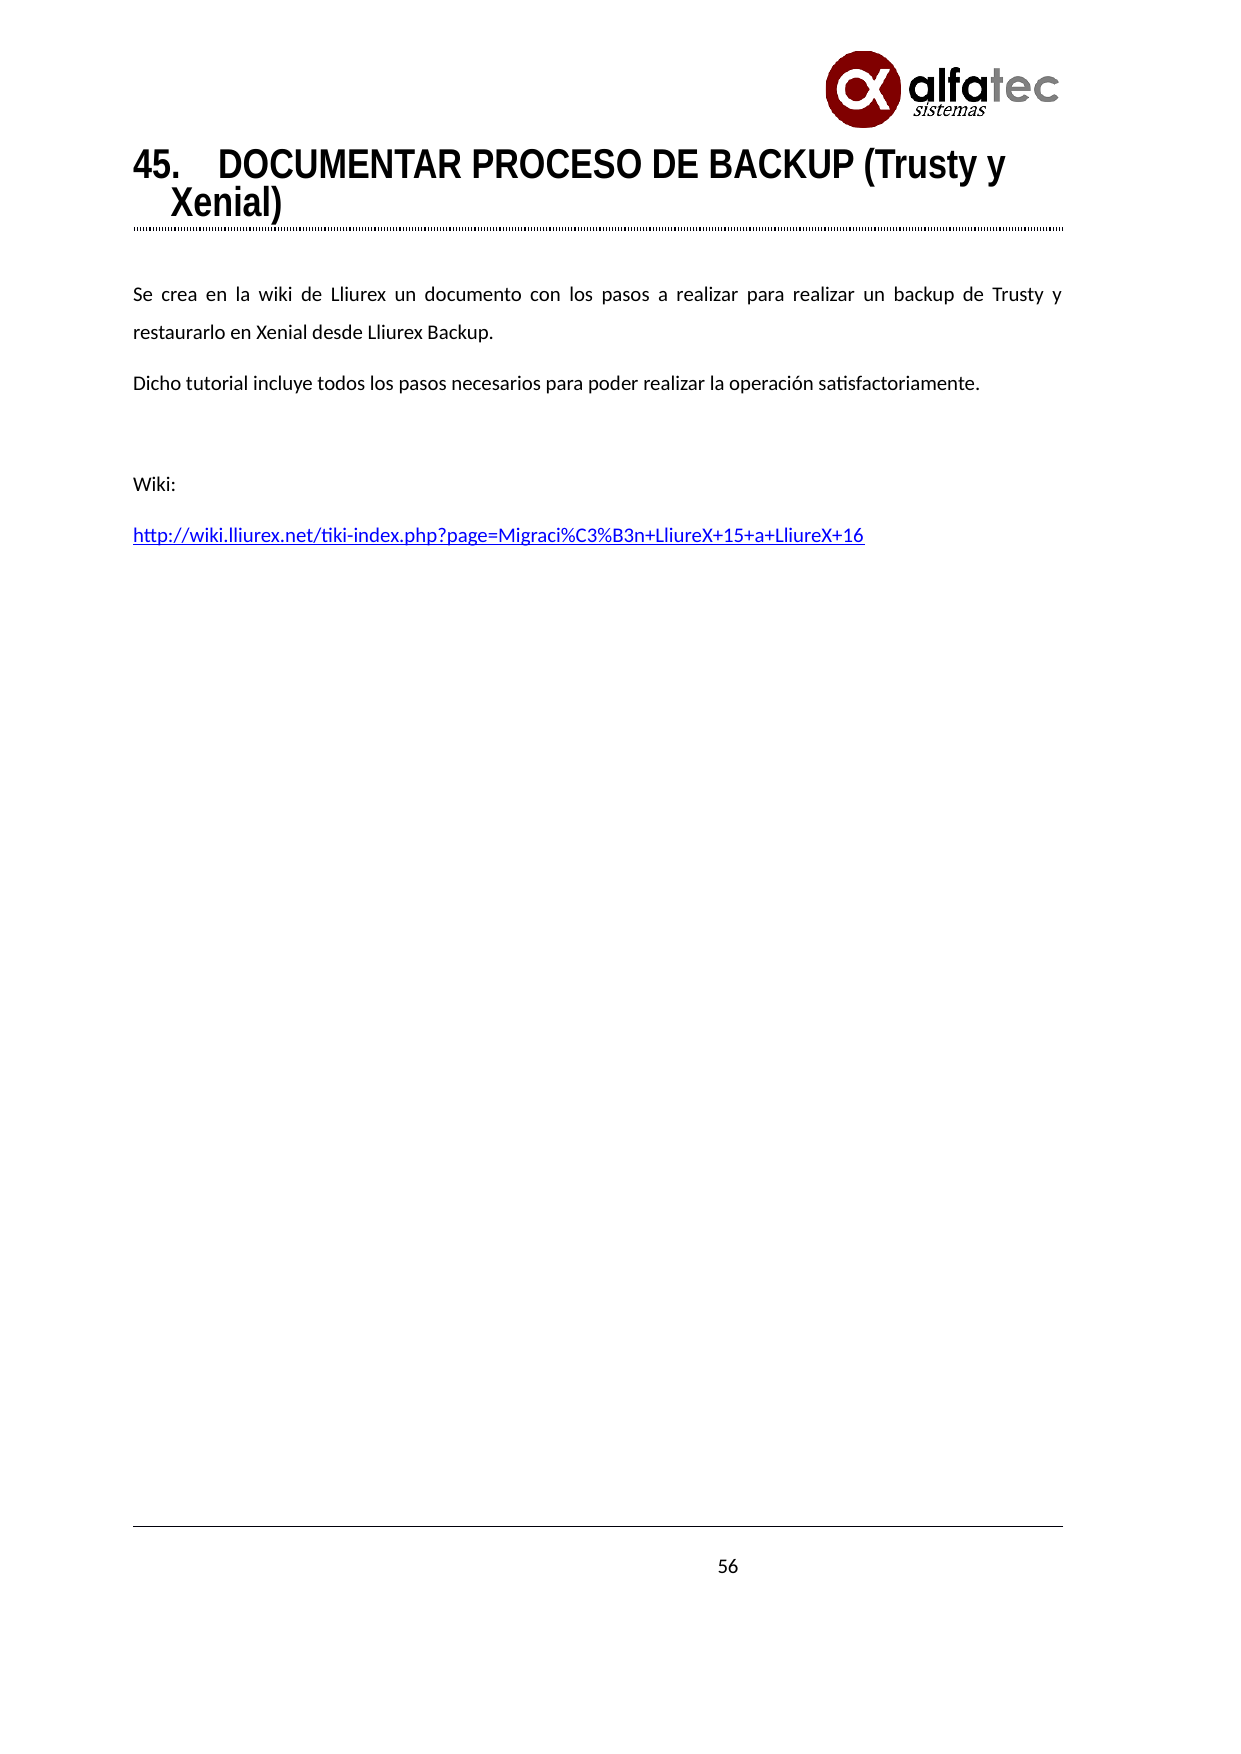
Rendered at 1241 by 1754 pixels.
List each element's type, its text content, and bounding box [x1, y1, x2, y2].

subtitle DOCUMENTAR PROCESO DE BACKUP (Trusty y Xenial) [133, 148, 1063, 231]
text http://wiki.lliurex.net/tiki-index.php?page=Migraci%C3%B3n+LliureX+15+a+LliureX+16 [133, 522, 1063, 547]
text Se crea en la wiki de Lliurex un documento con los pasos a realizar para realizar un backup de Trusty y restaurarlo en Xenial desde Lliurex Backup. [133, 281, 1063, 345]
text Wiki: [133, 471, 1063, 497]
picture [825, 51, 1061, 128]
text Dicho tutorial incluye todos los pasos necesarios para poder realizar la operación satisfactoriamente. [133, 370, 1063, 396]
